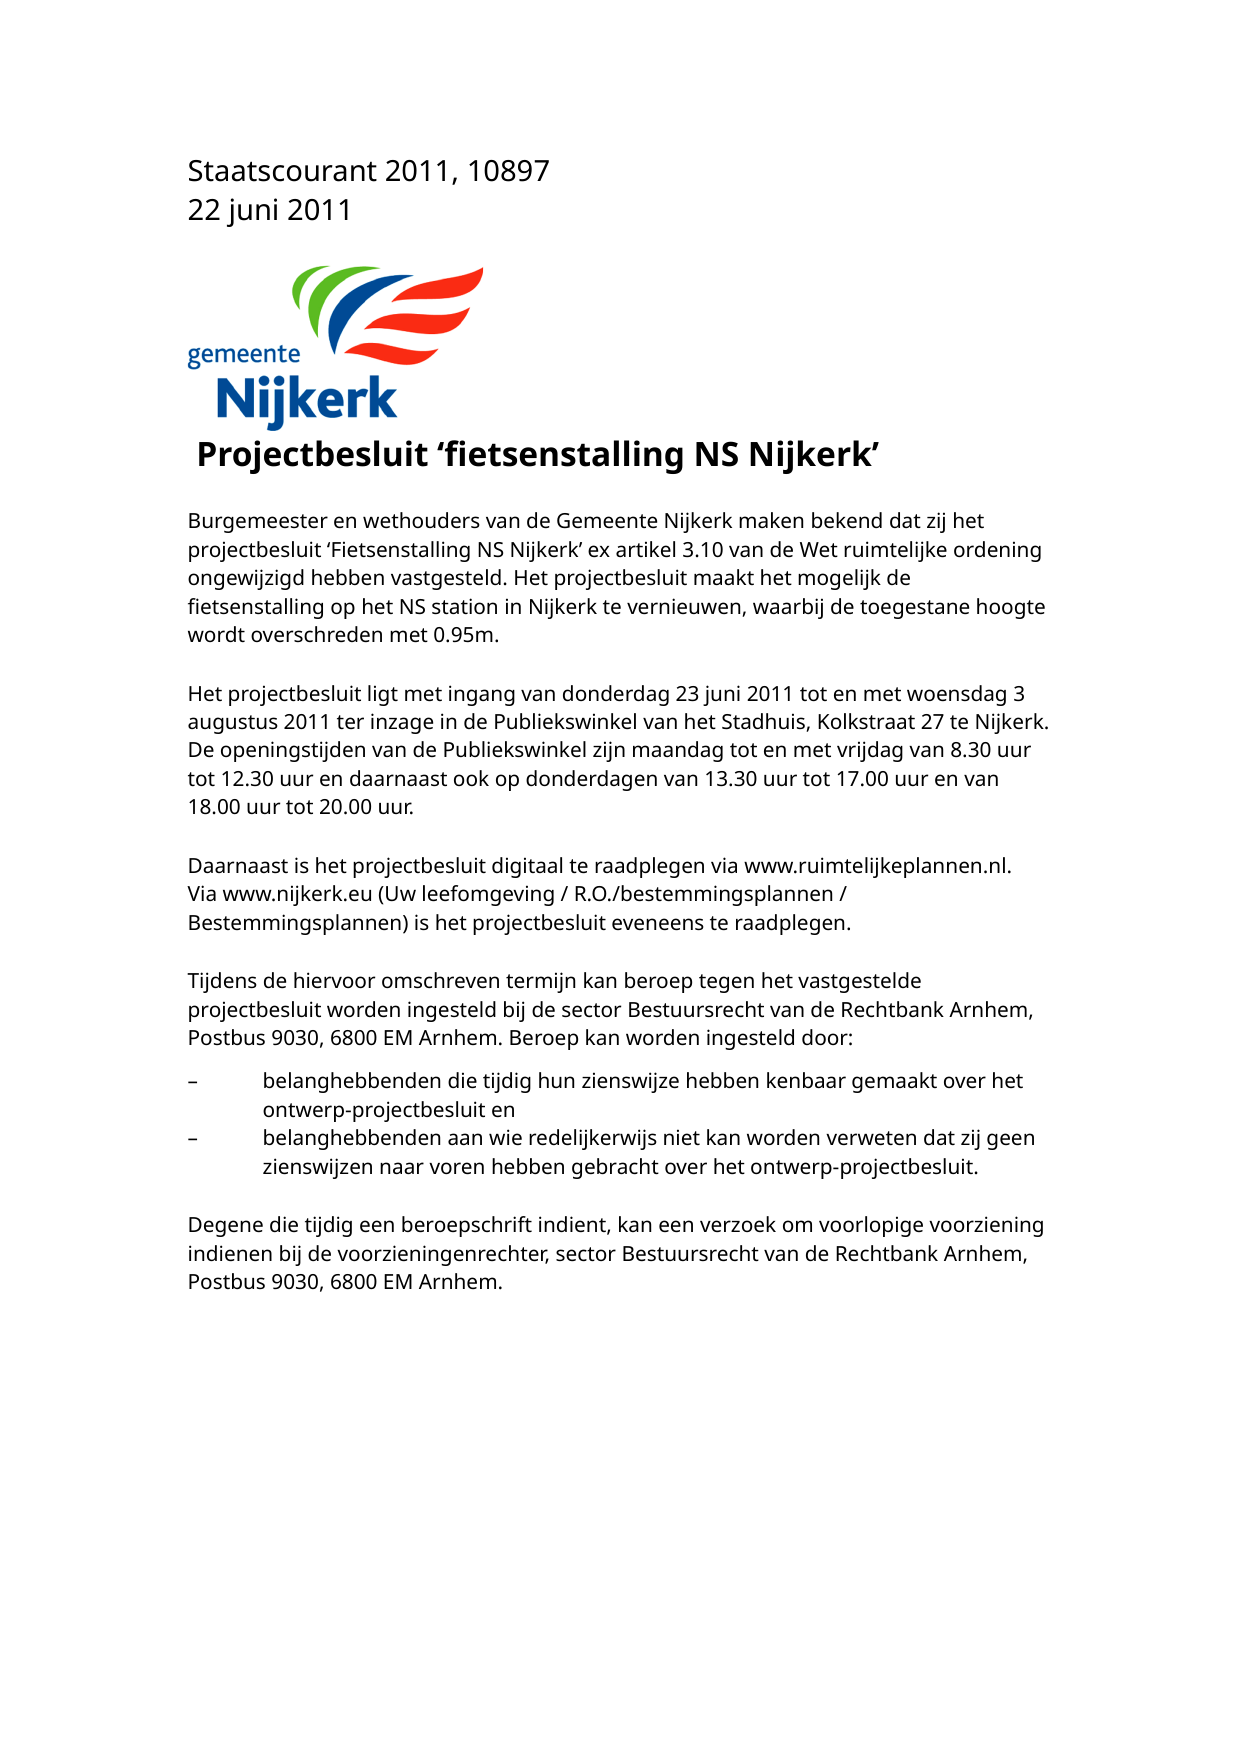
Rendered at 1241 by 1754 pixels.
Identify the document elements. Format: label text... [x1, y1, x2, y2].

text Via www.nijkerk.eu (Uw leefomgeving / R.O./bestemmingsplannen / Bestemmingsplannen) is het projectbesluit eveneens te raadplegen. [187, 879, 1053, 936]
text Tijdens de hiervoor omschreven termijn kan beroep tegen het vastgestelde projectbesluit worden ingesteld bij de sector Bestuursrecht van de Rechtbank Arnhem, Postbus 9030, 6800 EM Arnhem. Beroep kan worden ingesteld door: [187, 966, 1053, 1052]
text Daarnaast is het projectbesluit digitaal te raadplegen via www.ruimtelijkeplannen.nl. [187, 851, 1053, 879]
text Het projectbesluit ligt met ingang van donderdag 23 juni 2011 tot en met woensdag 3 augustus 2011 ter inzage in de Publiekswinkel van het Stadhuis, Kolkstraat 27 te Nijkerk. De openingstijden van de Publiekswinkel zijn maandag tot en met vrijdag van 8.30 uur tot 12.30 uur en daarnaast ook op donderdagen van 13.30 uur tot 17.00 uur en van 18.00 uur tot 20.00 uur. [187, 679, 1053, 821]
text Staatscourant 2011, 10897 [187, 150, 1053, 190]
list belanghebbenden aan wie redelijkerwijs niet kan worden verweten dat zij geen zienswijzen naar voren hebben gebracht over het ontwerp-projectbesluit. [187, 1123, 1053, 1180]
text Degene die tijdig een beroepschrift indient, kan een verzoek om voorlopige voorziening indienen bij de voorzieningenrechter, sector Bestuursrecht van de Rechtbank Arnhem, Postbus 9030, 6800 EM Arnhem. [187, 1210, 1053, 1296]
text Burgemeester en wethouders van de Gemeente Nijkerk maken bekend dat zij het projectbesluit ‘Fietsenstalling NS Nijkerk’ ex artikel 3.10 van de Wet ruimtelijke ordening ongewijzigd hebben vastgesteld. Het projectbesluit maakt het mogelijk de fietsenstalling op het NS station in Nijkerk te vernieuwen, waarbij de toegestane hoogte wordt overschreden met 0.95m. [187, 507, 1053, 649]
list belanghebbenden die tijdig hun zienswijze hebben kenbaar gemaakt over het ontwerp-projectbesluit en [187, 1067, 1053, 1123]
picture [187, 258, 484, 431]
text 22 juni 2011 [187, 190, 1053, 229]
subtitle Projectbesluit ‘fietsenstalling NS Nijkerk’ [187, 271, 1053, 477]
